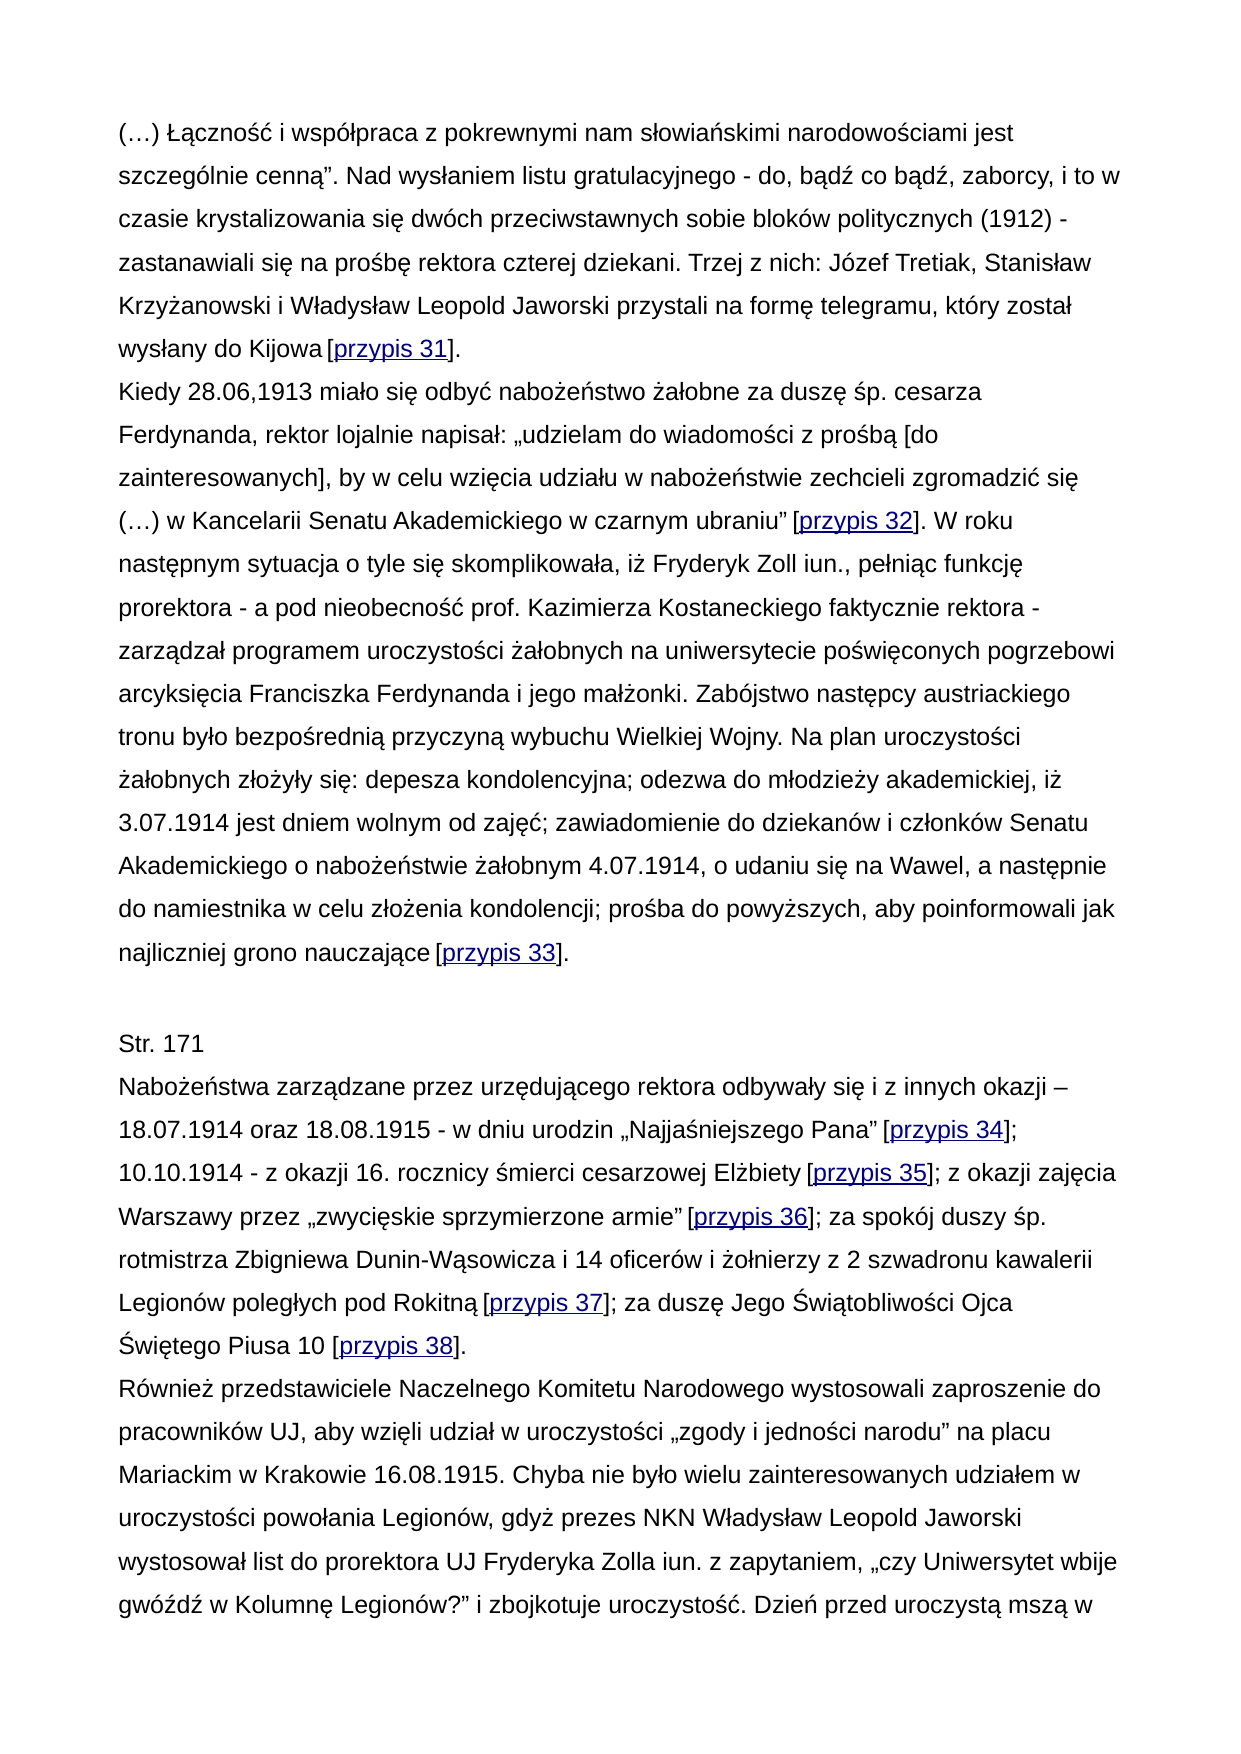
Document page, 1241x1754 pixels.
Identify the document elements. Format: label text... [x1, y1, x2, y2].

text Kiedy 28.06,1913 miało się odbyć nabożeństwo żałobne za duszę śp. cesarza Ferdynanda, rektor lojalnie napisał: „udzielam do wiadomości z prośbą [do zainteresowanych], by w celu wzięcia udziału w nabożeństwie zechcieli zgromadzić się (…) w Kancelarii Senatu Akademickiego w czarnym ubraniu” [przypis 32]. W roku następnym sytuacja o tyle się skomplikowała, iż Fryderyk Zoll iun., pełniąc funkcję prorektora - a pod nieobecność prof. Kazimierza Kostaneckiego faktycznie rektora - zarządzał programem uroczystości żałobnych na uniwersytecie poświęconych pogrzebowi arcyksięcia Franciszka Ferdynanda i jego małżonki. Zabójstwo następcy austriackiego tronu było bezpośrednią przyczyną wybuchu Wielkiej Wojny. Na plan uroczystości żałobnych złożyły się: depesza kondolencyjna; odezwa do młodzieży akademickiej, iż 3.07.1914 jest dniem wolnym od zajęć; zawiadomienie do dziekanów i członków Senatu Akademickiego o nabożeństwie żałobnym 4.07.1914, o udaniu się na Wawel, a następnie do namiestnika w celu złożenia kondolencji; prośba do powyższych, aby poinformowali jak najliczniej grono nauczające [przypis 33]. [118, 377, 1122, 966]
text (…) Łączność i współpraca z pokrewnymi nam słowiańskimi narodowościami jest szczególnie cenną”. Nad wysłaniem listu gratulacyjnego - do, bądź co bądź, zaborcy, i to w czasie krystalizowania się dwóch przeciwstawnych sobie bloków politycznych (1912) -zastanawiali się na prośbę rektora czterej dziekani. Trzej z nich: Józef Tretiak, Stanisław Krzyżanowski i Władysław Leopold Jaworski przystali na formę telegramu, który został wysłany do Kijowa [przypis 31]. [118, 118, 1122, 362]
text Str. 171 [118, 1029, 1122, 1058]
text Nabożeństwa zarządzane przez urzędującego rektora odbywały się i z innych okazji – 18.07.1914 oraz 18.08.1915 - w dniu urodzin „Najjaśniejszego Pana” [przypis 34]; 10.10.1914 - z okazji 16. rocznicy śmierci cesarzowej Elżbiety [przypis 35]; z okazji zajęcia Warszawy przez „zwycięskie sprzymierzone armie” [przypis 36]; za spokój duszy śp. rotmistrza Zbigniewa Dunin-Wąsowicza i 14 oficerów i żołnierzy z 2 szwadronu kawalerii Legionów poległych pod Rokitną [przypis 37]; za duszę Jego Świątobliwości Ojca Świętego Piusa 10 [przypis 38]. [118, 1072, 1122, 1360]
text Również przedstawiciele Naczelnego Komitetu Narodowego wystosowali zaproszenie do pracowników UJ, aby wzięli udział w uroczystości „zgody i jedności narodu” na placu Mariackim w Krakowie 16.08.1915. Chyba nie było wielu zainteresowanych udziałem w uroczystości powołania Legionów, gdyż prezes NKN Władysław Leopold Jaworski wystosował list do prorektora UJ Fryderyka Zolla iun. z zapytaniem, „czy Uniwersytet wbije gwóźdź w Kolumnę Legionów?” i zbojkotuje uroczystość. Dzień przed uroczystą mszą w [118, 1374, 1122, 1618]
